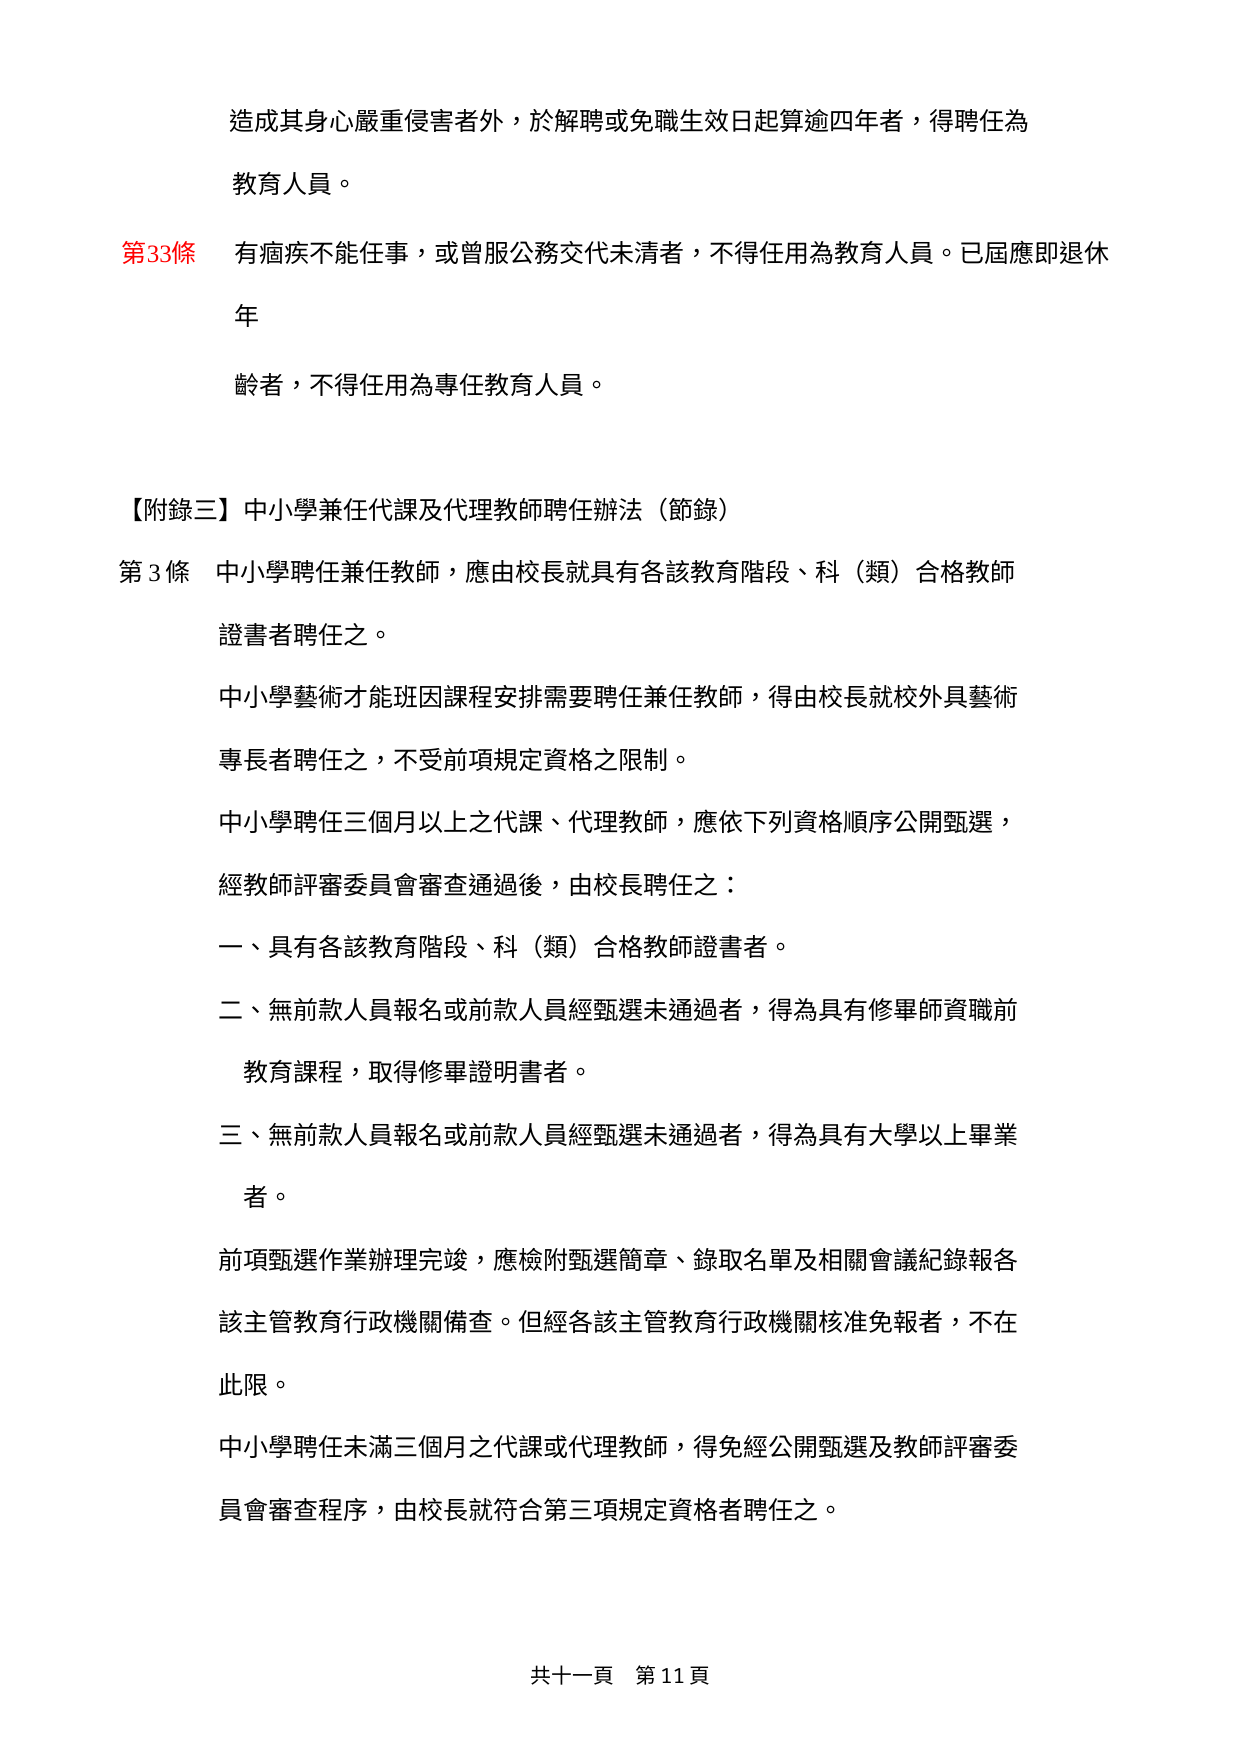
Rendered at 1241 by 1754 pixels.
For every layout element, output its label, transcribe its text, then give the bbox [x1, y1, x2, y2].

text 造成其身心嚴重侵害者外，於解聘或免職生效日起算逾四年者，得聘任為 [118, 78, 1122, 141]
text 該主管教育行政機關備查。但經各該主管教育行政機關核准免報者，不在 [118, 1279, 1122, 1342]
text 教育人員。 [231, 141, 1122, 203]
text 教育課程，取得修畢證明書者。 [118, 1029, 1122, 1092]
text 專長者聘任之，不受前項規定資格之限制。 [118, 717, 1122, 779]
text 經教師評審委員會審查通過後，由校長聘任之： [118, 842, 1122, 904]
text 此限。 [118, 1342, 1122, 1404]
text 證書者聘任之。 [118, 592, 1122, 654]
text 【附錄三】中小學兼任代課及代理教師聘任辦法（節錄） [118, 467, 1122, 529]
text 員會審查程序，由校長就符合第三項規定資格者聘任之。 [118, 1467, 1122, 1529]
text 中小學聘任三個月以上之代課、代理教師，應依下列資格順序公開甄選， [118, 779, 1122, 842]
text 第3條 中小學聘任兼任教師，應由校長就具有各該教育階段、科（類）合格教師 [118, 529, 1122, 592]
text 二、無前款人員報名或前款人員經甄選未通過者，得為具有修畢師資職前 [118, 967, 1122, 1029]
list 有痼疾不能任事，或曾服公務交代未清者，不得任用為教育人員。已屆應即退休年 [122, 210, 1122, 335]
text 中小學聘任未滿三個月之代課或代理教師，得免經公開甄選及教師評審委 [118, 1404, 1122, 1467]
text 者。 [118, 1154, 1122, 1217]
text 一、具有各該教育階段、科（類）合格教師證書者。 [118, 904, 1122, 967]
text 齡者，不得任用為專任教育人員。 [122, 342, 1122, 404]
text 中小學藝術才能班因課程安排需要聘任兼任教師，得由校長就校外具藝術 [118, 654, 1122, 717]
text 前項甄選作業辦理完竣，應檢附甄選簡章、錄取名單及相關會議紀錄報各 [118, 1217, 1122, 1279]
text 三、無前款人員報名或前款人員經甄選未通過者，得為具有大學以上畢業 [118, 1092, 1122, 1154]
